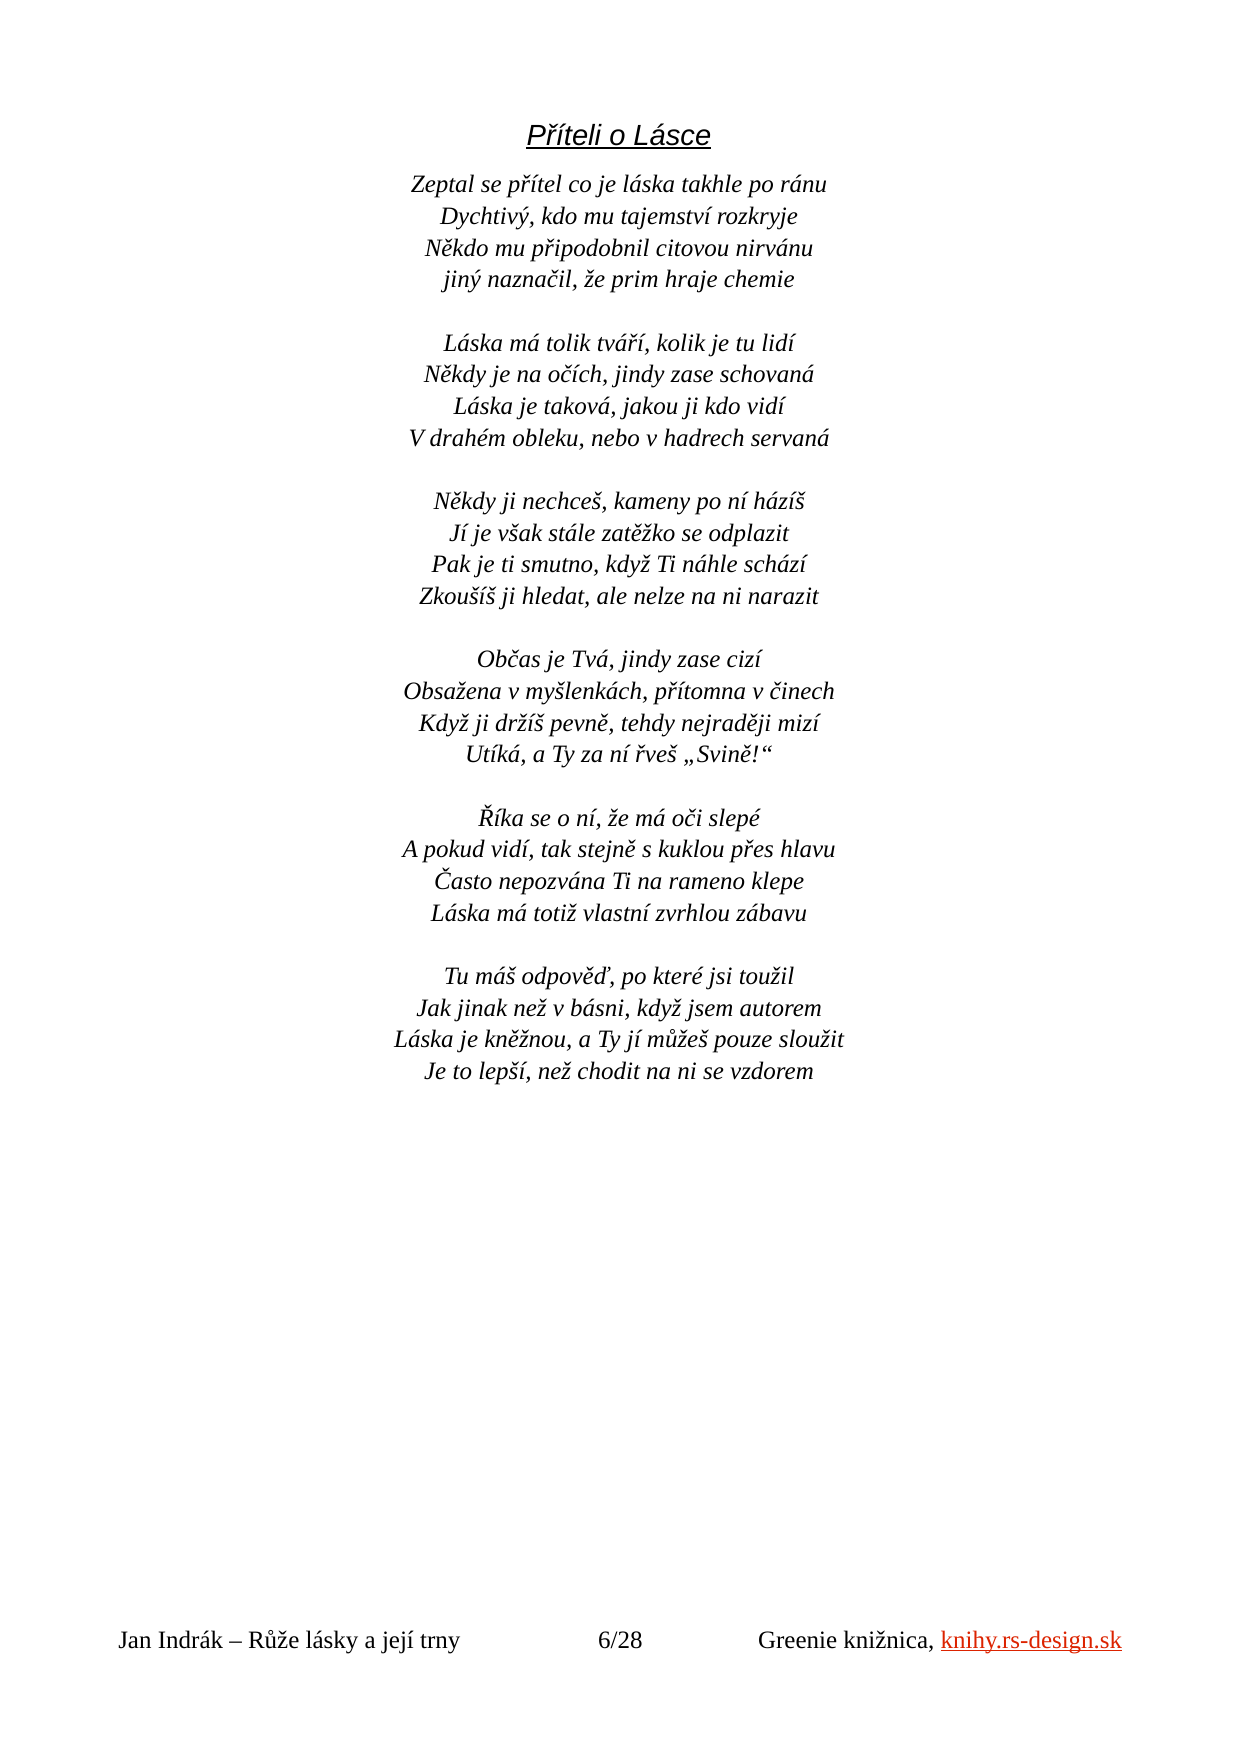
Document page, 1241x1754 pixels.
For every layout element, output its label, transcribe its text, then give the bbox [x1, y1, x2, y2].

text Utíká, a Ty za ní řveš „Svině!“ [100, 739, 1140, 768]
text Někdy ji nechceš, kameny po ní házíš [100, 486, 1140, 515]
text Dychtivý, kdo mu tajemství rozkryje [100, 201, 1140, 230]
text Láska má tolik tváří, kolik je tu lidí [100, 328, 1140, 356]
text Je to lepší, než chodit na ni se vzdorem [100, 1056, 1140, 1085]
text Tu máš odpověď, po které jsi toužil [100, 961, 1140, 990]
text Obsažena v myšlenkách, přítomna v činech [100, 676, 1140, 705]
text Když ji držíš pevně, tehdy nejraději mizí [100, 708, 1140, 736]
text Jí je však stále zatěžko se odplazit [100, 518, 1140, 546]
text Zkoušíš ji hledat, ale nelze na ni narazit [100, 581, 1140, 610]
text Někdy je na očích, jindy zase schovaná [100, 359, 1140, 388]
text jiný naznačil, že prim hraje chemie [100, 264, 1140, 293]
text V drahém obleku, nebo v hadrech servaná [100, 423, 1140, 451]
text Jak jinak než v básni, když jsem autorem [100, 993, 1140, 1021]
text A pokud vidí, tak stejně s kuklou přes hlavu [100, 834, 1140, 863]
text Občas je Tvá, jindy zase cizí [100, 644, 1140, 673]
text Říka se o ní, že má oči slepé [100, 803, 1140, 831]
text Někdo mu připodobnil citovou nirvánu [100, 233, 1140, 261]
text Pak je ti smutno, když Ti náhle schází [100, 549, 1140, 578]
text Láska je taková, jakou ji kdo vidí [100, 391, 1140, 420]
subtitle Příteli o Lásce [100, 118, 1140, 152]
text Láska má totiž vlastní zvrhlou zábavu [100, 898, 1140, 926]
text Zeptal se přítel co je láska takhle po ránu [100, 169, 1140, 198]
text Často nepozvána Ti na rameno klepe [100, 866, 1140, 895]
text Láska je kněžnou, a Ty jí můžeš pouze sloužit [100, 1024, 1140, 1053]
